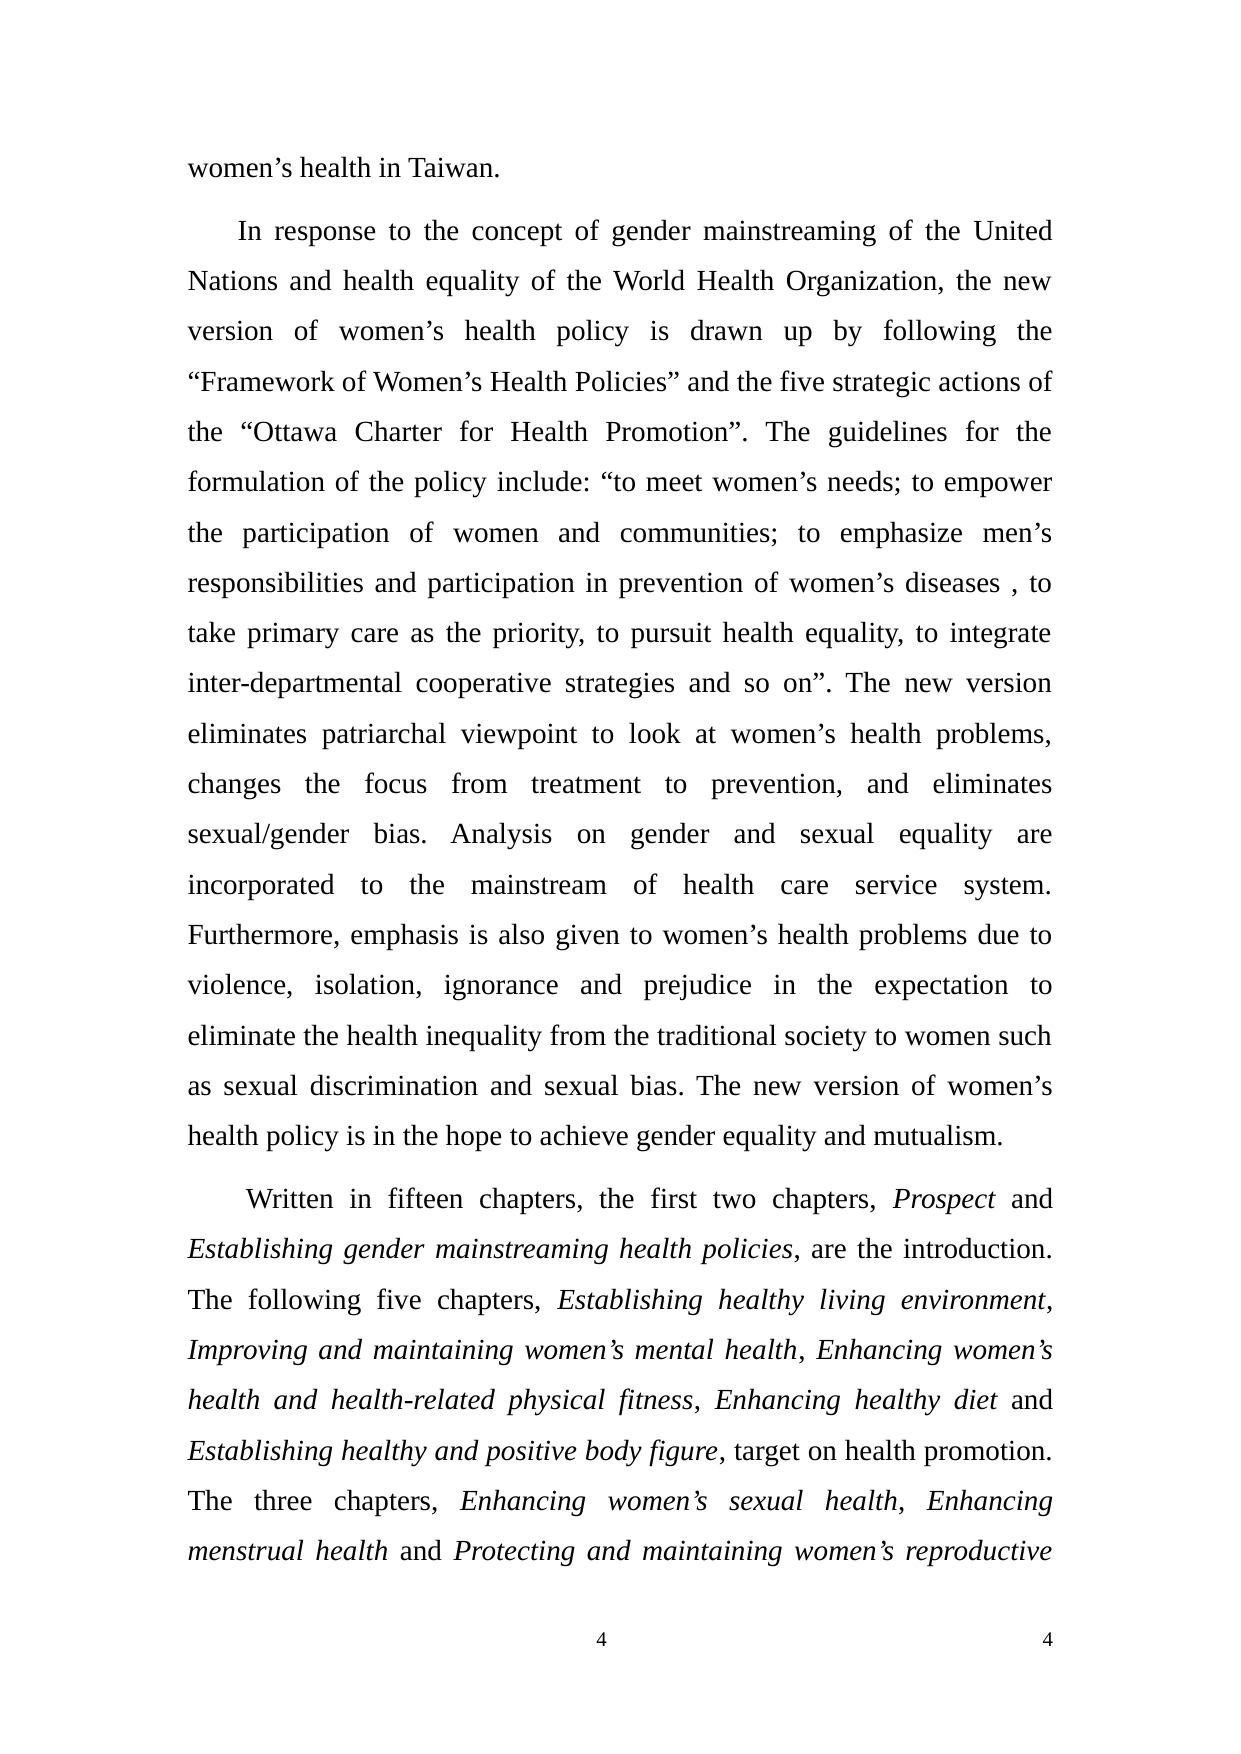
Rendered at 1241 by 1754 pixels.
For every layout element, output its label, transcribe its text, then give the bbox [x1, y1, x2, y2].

text women’s health in Taiwan. [187, 150, 1053, 183]
text In response to the concept of gender mainstreaming of the United Nations and health equality of the World Health Organization, the new version of women’s health policy is drawn up by following the “Framework of Women’s Health Policies” and the five strategic actions of the “Ottawa Charter for Health Promotion”. The guidelines for the formulation of the policy include: “to meet women’s needs; to empower the participation of women and communities; to emphasize men’s responsibilities and participation in prevention of women’s diseases , to take primary care as the priority, to pursuit health equality, to integrate inter-departmental cooperative strategies and so on”. The new version eliminates patriarchal viewpoint to look at women’s health problems, changes the focus from treatment to prevention, and eliminates sexual/gender bias. Analysis on gender and sexual equality are incorporated to the mainstream of health care service system. Furthermore, emphasis is also given to women’s health problems due to violence, isolation, ignorance and prejudice in the expectation to eliminate the health inequality from the traditional society to women such as sexual discrimination and sexual bias. The new version of women’s health policy is in the hope to achieve gender equality and mutualism. [187, 213, 1053, 1152]
text Written in fifteen chapters, the first two chapters, Prospect and Establishing gender mainstreaming health policies, are the introduction. The following five chapters, Establishing healthy living environment, Improving and maintaining women’s mental health, Enhancing women’s health and health-related physical fitness, Enhancing healthy diet and Establishing healthy and positive body figure, target on health promotion. The three chapters, Enhancing women’s sexual health, Enhancing menstrual health and Protecting and maintaining women’s reproductive [187, 1181, 1053, 1567]
